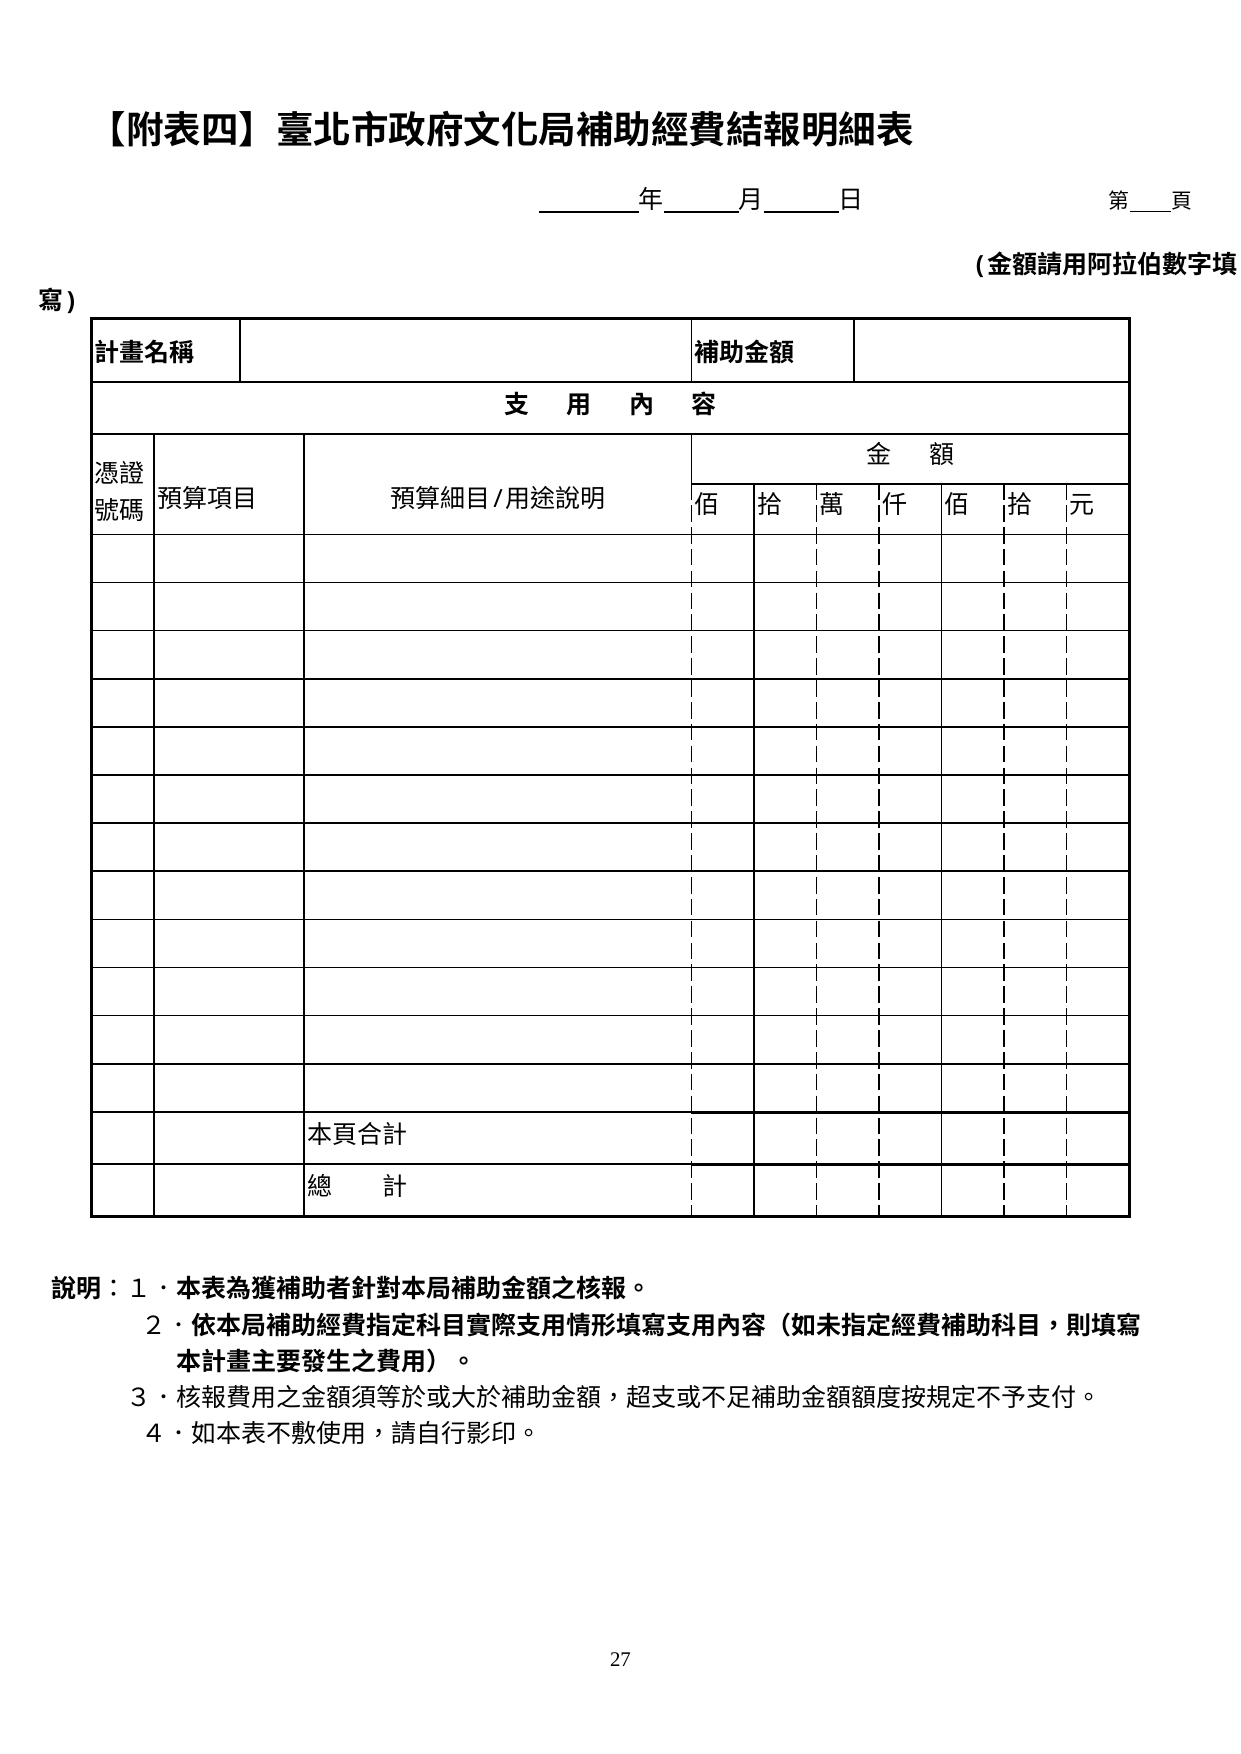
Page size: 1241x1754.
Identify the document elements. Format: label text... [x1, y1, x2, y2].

table_cell [817, 920, 879, 967]
table_cell [879, 583, 941, 630]
table_cell [755, 680, 817, 726]
table_cell 憑證號碼 [93, 435, 153, 533]
table_cell 佰 [692, 485, 753, 533]
table_cell [155, 1165, 303, 1215]
table_cell [1067, 680, 1128, 726]
table_cell [155, 1113, 303, 1163]
table_cell [879, 920, 941, 967]
table_cell 拾 [755, 485, 817, 533]
table_cell [1004, 968, 1067, 1015]
table_cell [305, 872, 692, 918]
table_cell [692, 583, 753, 630]
table_cell [93, 1065, 153, 1111]
table_header 補助金額 [692, 320, 853, 381]
table_cell [93, 968, 153, 1015]
text ２．依本局補助經費指定科目實際支用情形填寫支用內容（如未指定經費補助科目，則填寫本計畫主要發生之費用）。 [51, 1305, 1152, 1378]
table_cell 本頁合計 [305, 1113, 692, 1163]
table_cell [1067, 1016, 1128, 1063]
table_cell [305, 824, 692, 870]
table_cell [93, 1165, 153, 1215]
text 年 月 日 第 頁 [38, 180, 1238, 216]
table_cell [755, 824, 817, 870]
table_cell [879, 1016, 941, 1063]
table_cell 萬 [817, 485, 879, 533]
table_cell [817, 872, 879, 918]
table_cell [1004, 920, 1067, 967]
table_cell [879, 968, 941, 1015]
table_cell [879, 872, 941, 918]
table_cell [755, 872, 817, 918]
text 【附表四】臺北市政府文化局補助經費結報明細表 [89, 100, 1238, 155]
table_cell [755, 583, 817, 630]
table_cell [1004, 728, 1067, 774]
table_cell [692, 968, 753, 1015]
table_cell 預算項目 [155, 435, 303, 533]
table_cell [817, 631, 879, 678]
table_cell [305, 631, 692, 678]
table_cell [942, 1065, 1004, 1111]
table_cell [1067, 583, 1128, 630]
table_cell [942, 824, 1004, 870]
table_cell [879, 776, 941, 822]
table_cell 佰 [942, 485, 1004, 533]
table_cell [942, 1114, 1004, 1163]
table_cell [93, 631, 153, 678]
table_cell [1004, 872, 1067, 918]
table_cell [879, 1065, 941, 1111]
table_cell [942, 1166, 1004, 1215]
table_cell [155, 535, 303, 582]
table_cell [305, 1065, 692, 1111]
table_cell [692, 920, 753, 967]
text (金額請用阿拉伯數字填寫) [38, 244, 1238, 317]
table_cell [817, 1114, 879, 1163]
table_cell [155, 583, 303, 630]
text ４．如本表不敷使用，請自行影印。 [51, 1414, 1152, 1450]
table_cell [93, 535, 153, 582]
table_cell [1067, 1166, 1128, 1215]
table_header 計畫名稱 [93, 320, 239, 381]
table_cell [155, 1016, 303, 1063]
table_cell [755, 920, 817, 967]
table_cell [93, 824, 153, 870]
table_cell [155, 1065, 303, 1111]
table_cell [93, 920, 153, 967]
table_cell [879, 728, 941, 774]
table_cell [305, 776, 692, 822]
table_cell [879, 1166, 941, 1215]
table_cell [93, 1016, 153, 1063]
table_cell [692, 1166, 753, 1215]
table_cell [1067, 968, 1128, 1015]
table_cell [305, 583, 692, 630]
table_cell [817, 583, 879, 630]
table_cell [305, 920, 692, 967]
table_cell [879, 535, 941, 582]
table_cell [1004, 776, 1067, 822]
table_cell [305, 728, 692, 774]
table_cell [155, 920, 303, 967]
table_cell [755, 535, 817, 582]
table_cell [1067, 920, 1128, 967]
table_cell [692, 1065, 753, 1111]
table_cell [817, 776, 879, 822]
table_cell 總 計 [305, 1165, 692, 1215]
table_cell [942, 728, 1004, 774]
table_cell [817, 824, 879, 870]
table_cell [692, 872, 753, 918]
table_cell [817, 680, 879, 726]
table_cell 拾 [1004, 485, 1067, 533]
table_cell [817, 968, 879, 1015]
table_cell [93, 680, 153, 726]
table_cell [817, 728, 879, 774]
table_cell [155, 776, 303, 822]
table_cell [817, 1016, 879, 1063]
table_cell [155, 872, 303, 918]
table_cell [1067, 535, 1128, 582]
table_cell [305, 680, 692, 726]
table_cell [155, 631, 303, 678]
table_cell [305, 535, 692, 582]
table_cell [1067, 776, 1128, 822]
table_cell [755, 776, 817, 822]
table_cell [755, 631, 817, 678]
table_cell [942, 872, 1004, 918]
table_cell [93, 776, 153, 822]
table_cell [942, 1016, 1004, 1063]
table_cell [155, 824, 303, 870]
table_cell [755, 1065, 817, 1111]
table_cell [692, 728, 753, 774]
table_cell [817, 1166, 879, 1215]
table_cell [1004, 680, 1067, 726]
table_cell [755, 968, 817, 1015]
table_cell [1067, 631, 1128, 678]
table_cell [1067, 872, 1128, 918]
text ３．核報費用之金額須等於或大於補助金額，超支或不足補助金額額度按規定不予支付。 [126, 1378, 1152, 1414]
table_cell [1067, 1114, 1128, 1163]
table_cell [155, 680, 303, 726]
table_cell [942, 583, 1004, 630]
table_cell [879, 824, 941, 870]
table_cell [93, 728, 153, 774]
table_cell 預算細目/用途說明 [305, 435, 692, 533]
table_cell [93, 583, 153, 630]
table_cell [942, 920, 1004, 967]
table_cell [817, 1065, 879, 1111]
table_cell 仟 [879, 485, 941, 533]
table_cell [155, 728, 303, 774]
table_cell [1004, 631, 1067, 678]
table_cell [755, 1114, 817, 1163]
table_cell [817, 535, 879, 582]
table_cell [692, 535, 753, 582]
table_cell 支 用 內 容 [93, 383, 1128, 433]
table_cell 元 [1067, 485, 1128, 533]
table_cell [755, 728, 817, 774]
table_cell [942, 680, 1004, 726]
table_cell [879, 1114, 941, 1163]
table_cell [879, 631, 941, 678]
table_cell [1067, 824, 1128, 870]
table_cell [1004, 824, 1067, 870]
table_cell [155, 968, 303, 1015]
table_cell [755, 1016, 817, 1063]
table_cell [692, 680, 753, 726]
text 說明：１．本表為獲補助者針對本局補助金額之核報。 [51, 1269, 1152, 1305]
table_cell [1067, 1065, 1128, 1111]
table_cell [1004, 1114, 1067, 1163]
table_cell [942, 776, 1004, 822]
table_cell [305, 1016, 692, 1063]
table_cell [879, 680, 941, 726]
table_cell [305, 968, 692, 1015]
table_cell [93, 1113, 153, 1163]
table_cell [692, 631, 753, 678]
table_cell [942, 631, 1004, 678]
table_cell [1004, 1166, 1067, 1215]
table_header [241, 320, 691, 381]
table_cell [1004, 583, 1067, 630]
table_header [855, 320, 1128, 381]
table_cell [1004, 1065, 1067, 1111]
table_cell [1067, 728, 1128, 774]
table_cell [942, 535, 1004, 582]
table_cell [93, 872, 153, 918]
table_cell [692, 776, 753, 822]
table_cell [1004, 1016, 1067, 1063]
table_cell [942, 968, 1004, 1015]
table_cell [692, 1016, 753, 1063]
table_cell [1004, 535, 1067, 582]
table_cell [692, 824, 753, 870]
table_cell 金 額 [692, 435, 1128, 483]
table_cell [755, 1166, 817, 1215]
table_cell [692, 1114, 753, 1163]
